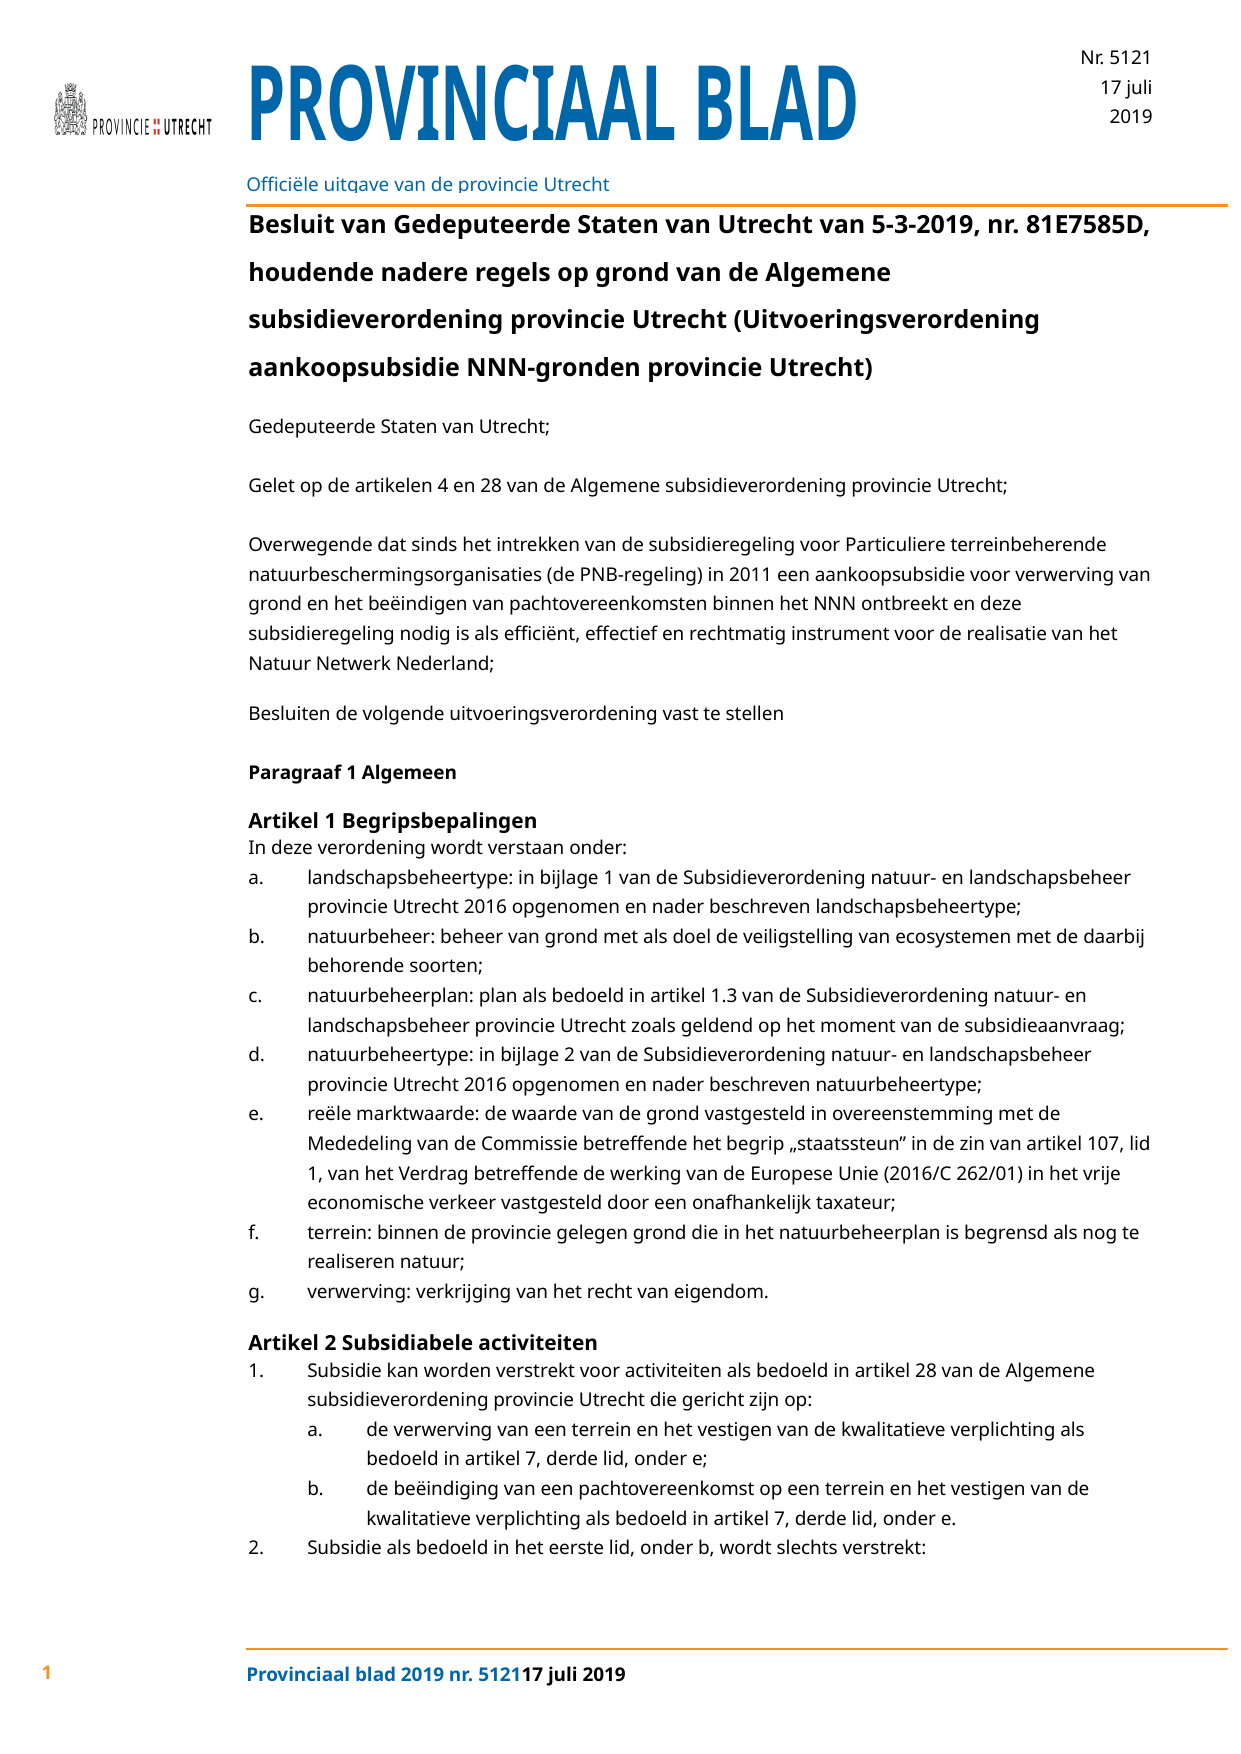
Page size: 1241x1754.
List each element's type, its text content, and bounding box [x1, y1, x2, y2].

list terrein: binnen de provincie gelegen grond die in het natuurbeheerplan is begrensd als nog te realiseren natuur; [248, 1219, 1152, 1274]
text Artikel 2 Subsidiabele activiteiten [248, 1328, 1152, 1357]
picture [41, 47, 231, 172]
list de beëindiging van een pachtovereenkomst op een terrein en het vestigen van de kwalitatieve verplichting als bedoeld in artikel 7, derde lid, onder e. [307, 1475, 1152, 1531]
list landschapsbeheertype: in bijlage 1 van de Subsidieverordening natuur- en landschapsbeheer provincie Utrecht 2016 opgenomen en nader beschreven landschapsbeheertype; [248, 864, 1152, 919]
list Subsidie als bedoeld in het eerste lid, onder b, wordt slechts verstrekt: [248, 1534, 1152, 1560]
text Besluit van Gedeputeerde Staten van Utrecht van 5-3-2019, nr. 81E7585D, houdende nadere regels op grond van de Algemene subsidieverordening provincie Utrecht (Uitvoeringsverordening aankoopsubsidie NNN-gronden provincie Utrecht) [248, 207, 1152, 384]
list de verwerving van een terrein en het vestigen van de kwalitatieve verplichting als bedoeld in artikel 7, derde lid, onder e; [307, 1416, 1152, 1471]
list Subsidie kan worden verstrekt voor activiteiten als bedoeld in artikel 28 van de Algemene subsidieverordening provincie Utrecht die gericht zijn op: [248, 1357, 1152, 1412]
list natuurbeheerplan: plan als bedoeld in artikel 1.3 van de Subsidieverordening natuur- en landschapsbeheer provincie Utrecht zoals geldend op het moment van de subsidieaanvraag; [248, 982, 1152, 1037]
list verwerving: verkrijging van het recht van eigendom. [248, 1278, 1152, 1304]
text Overwegende dat sinds het intrekken van de subsidieregeling voor Particuliere terreinbeherende natuurbeschermingsorganisaties (de PNB-regeling) in 2011 een aankoopsubsidie voor verwerving van grond en het beëindigen van pachtovereenkomsten binnen het NNN ontbreekt en deze subsidieregeling nodig is als efficiënt, effectief en rechtmatig instrument voor de realisatie van het Natuur Netwerk Nederland; [248, 531, 1152, 676]
list reële marktwaarde: de waarde van de grond vastgesteld in overeenstemming met de Mededeling van de Commissie betreffende het begrip „staatssteun” in de zin van artikel 107, lid 1, van het Verdrag betreffende de werking van de Europese Unie (2016/C 262/01) in het vrije economische verkeer vastgesteld door een onafhankelijk taxateur; [248, 1101, 1152, 1215]
text Gedeputeerde Staten van Utrecht; [248, 413, 1152, 439]
text In deze verordening wordt verstaan onder: [248, 834, 1152, 860]
list natuurbeheertype: in bijlage 2 van de Subsidieverordening natuur- en landschapsbeheer provincie Utrecht 2016 opgenomen en nader beschreven natuurbeheertype; [248, 1041, 1152, 1097]
text Artikel 1 Begripsbepalingen [248, 806, 1152, 834]
list natuurbeheer: beheer van grond met als doel de veiligstelling van ecosystemen met de daarbij behorende soorten; [248, 923, 1152, 978]
text Gelet op de artikelen 4 en 28 van de Algemene subsidieverordening provincie Utrecht; [248, 472, 1152, 498]
text Paragraaf 1 Algemeen [248, 759, 1152, 785]
text Besluiten de volgende uitvoeringsverordening vast te stellen [248, 700, 1152, 726]
